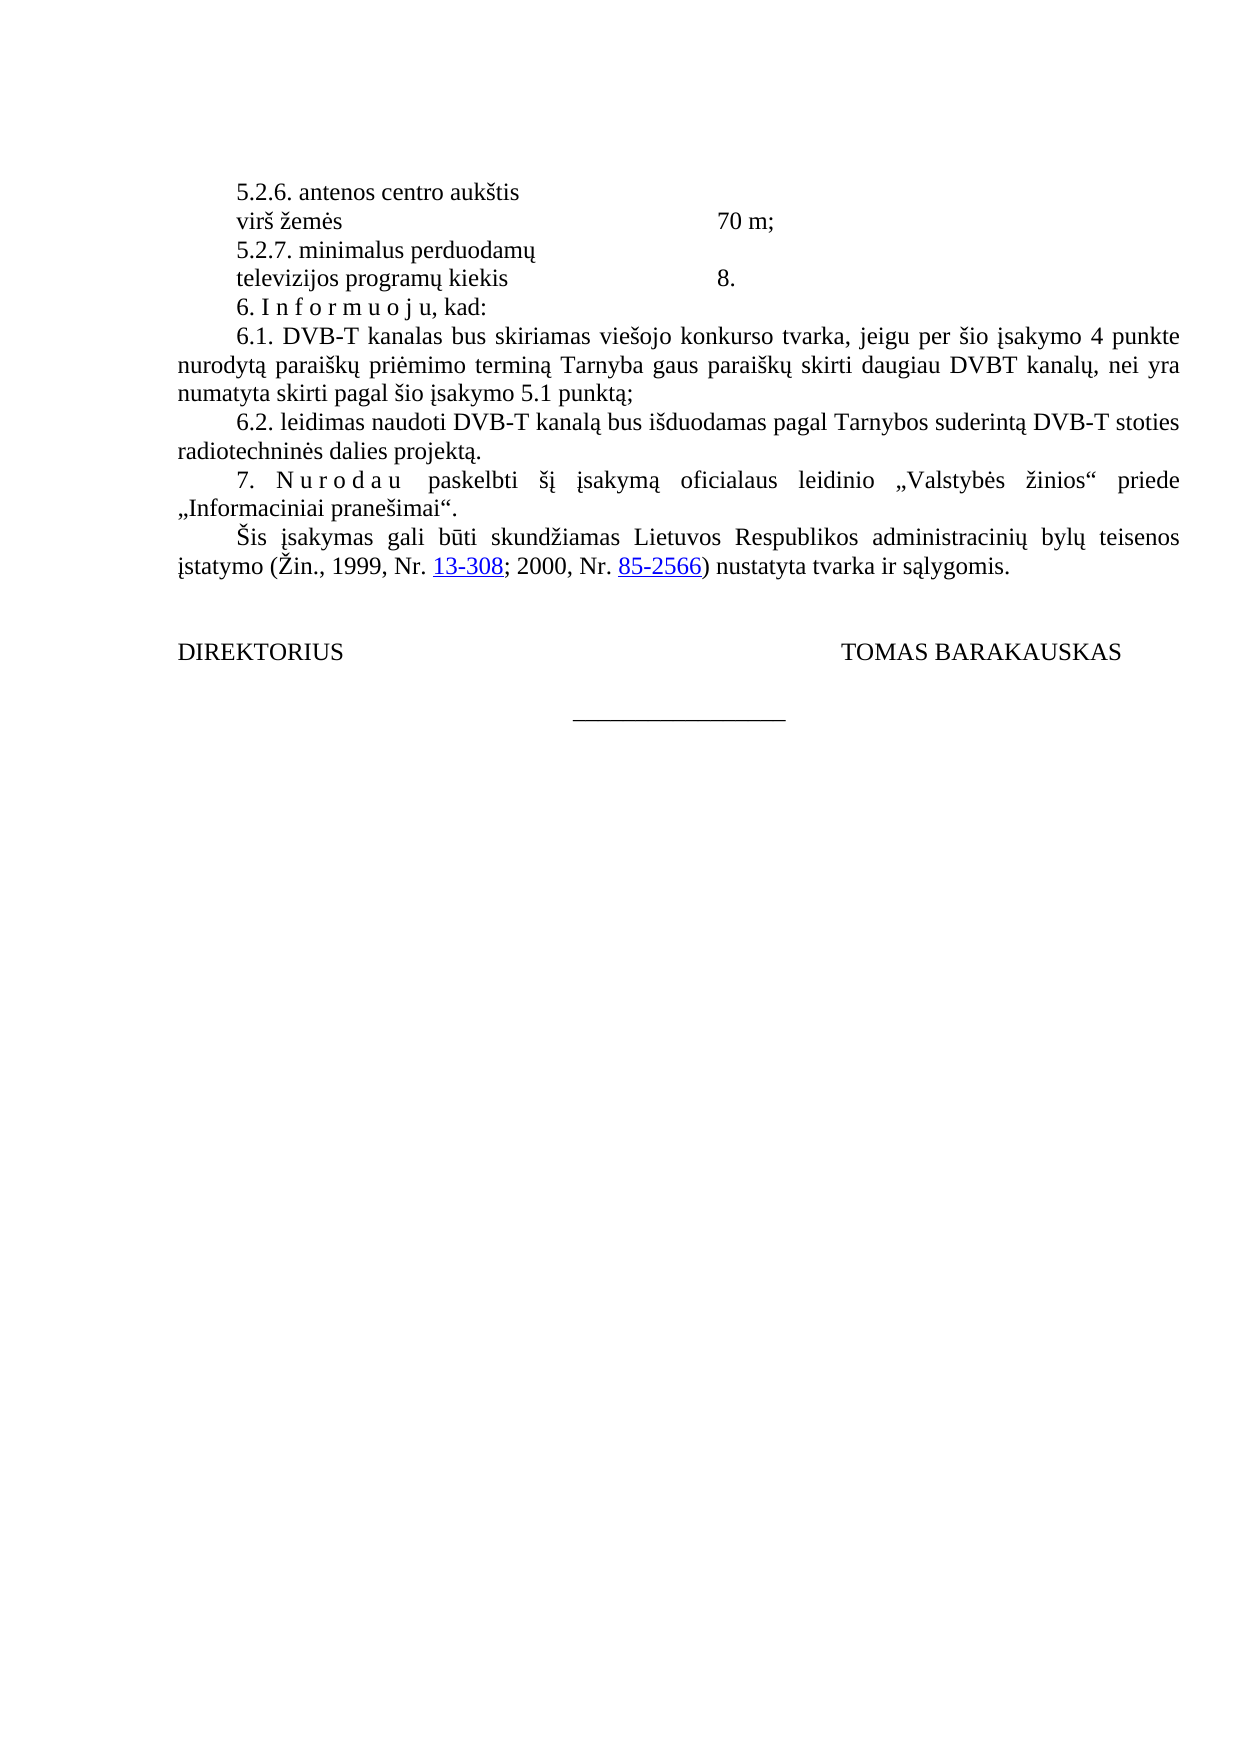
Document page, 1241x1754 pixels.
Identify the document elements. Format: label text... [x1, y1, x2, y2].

text 5.2.6. antenos centro aukštis [177, 177, 1181, 206]
text 5.2.7. minimalus perduodamų [177, 235, 1181, 263]
text virš žemės 70 m; [177, 206, 1181, 235]
text _________________ [177, 695, 1181, 723]
text 6.2. leidimas naudoti DVB-T kanalą bus išduodamas pagal Tarnybos suderintą DVB-T stoties radiotechninės dalies projektą. [177, 407, 1181, 465]
text 6. Informuoju, kad: [177, 292, 1181, 321]
text Šis įsakymas gali būti skundžiamas Lietuvos Respublikos administracinių bylų teisenos įstatymo (Žin., 1999, Nr. 13-308; 2000, Nr. 85-2566) nustatyta tvarka ir sąlygomis. [177, 522, 1181, 580]
text televizijos programų kiekis 8. [177, 263, 1181, 292]
text 6.1. DVB-T kanalas bus skiriamas viešojo konkurso tvarka, jeigu per šio įsakymo 4 punkte nurodytą paraiškų priėmimo terminą Tarnyba gaus paraiškų skirti daugiau DVBT kanalų, nei yra numatyta skirti pagal šio įsakymo 5.1 punktą; [177, 321, 1181, 407]
text Direktorius Tomas Barakauskas [177, 637, 1181, 666]
text 7. Nurodau paskelbti šį įsakymą oficialaus leidinio „Valstybės žinios“ priede „Informaciniai pranešimai“. [177, 465, 1181, 522]
